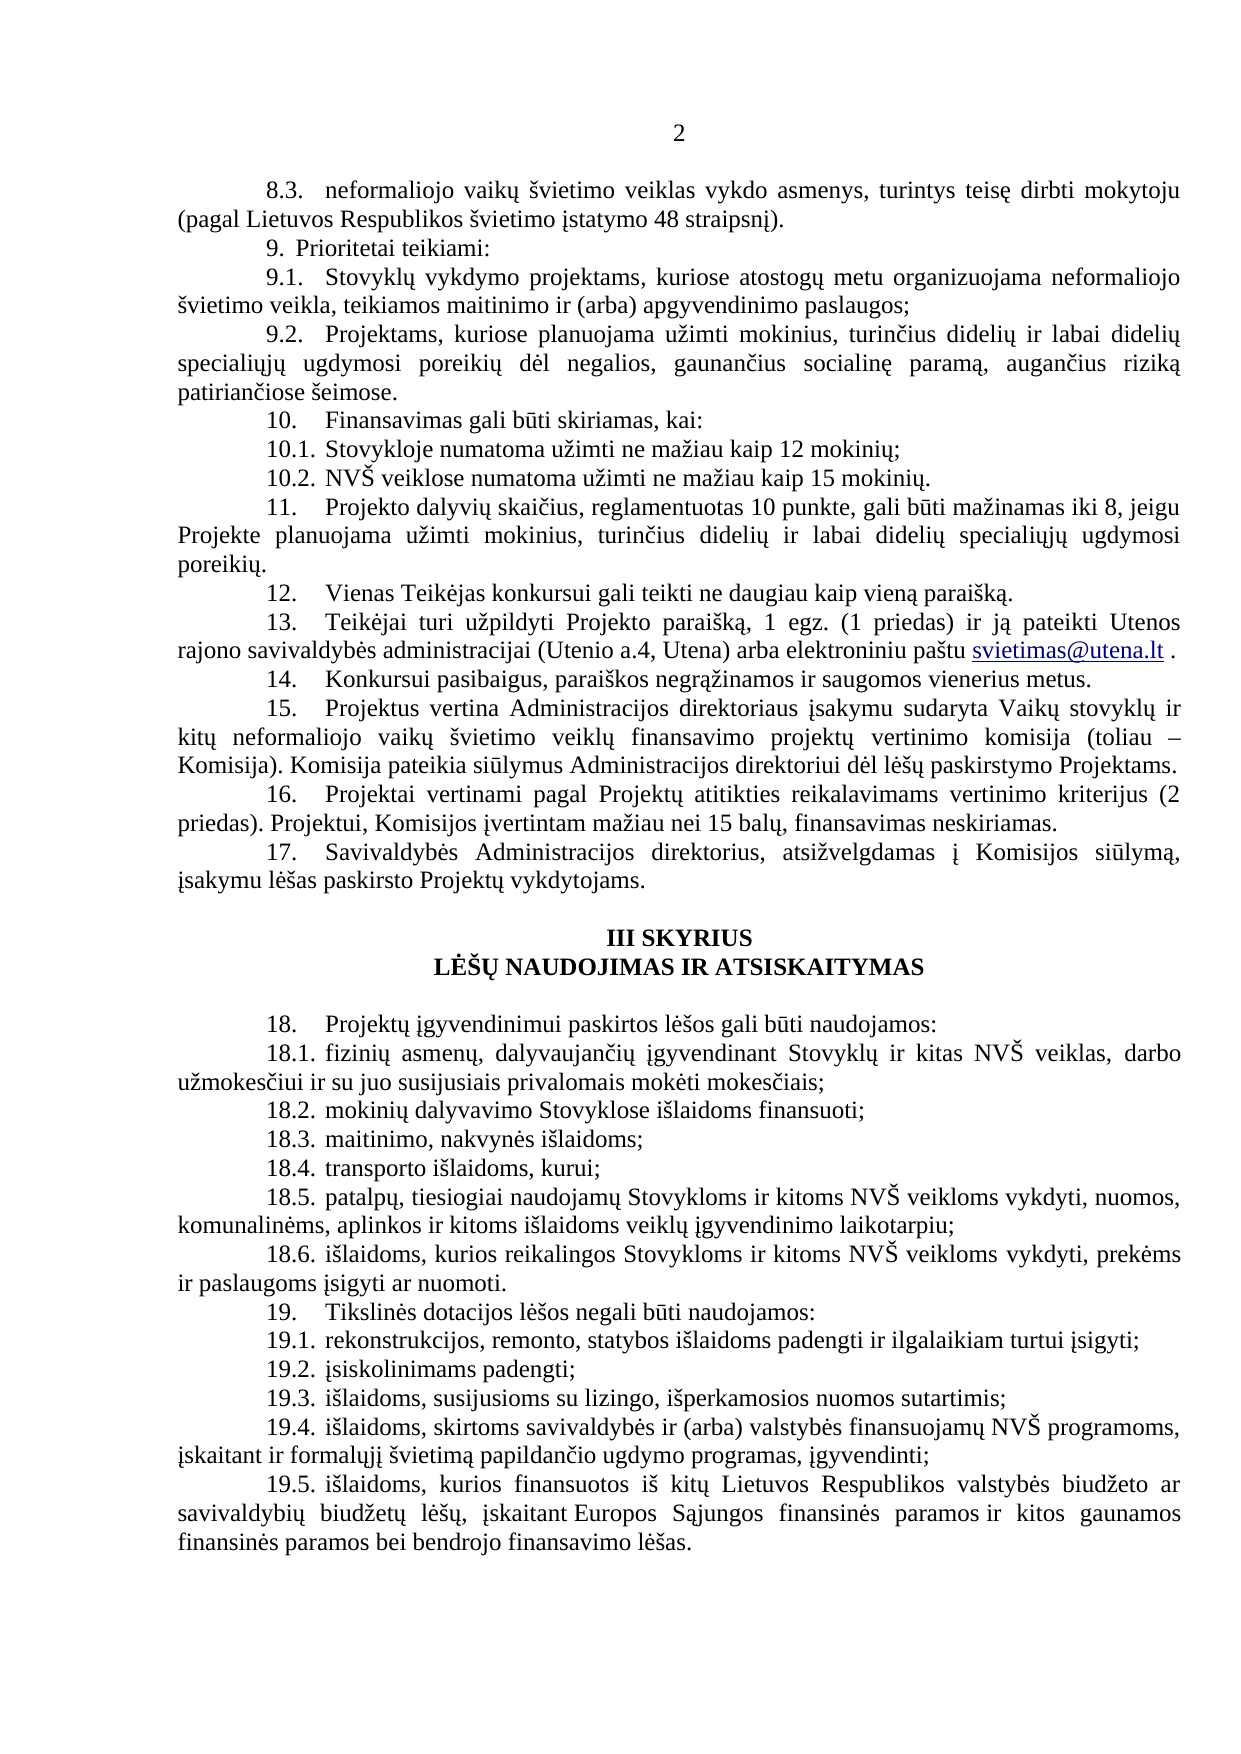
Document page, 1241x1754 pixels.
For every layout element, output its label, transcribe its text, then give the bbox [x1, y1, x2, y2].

text 15. Projektus vertina Administracijos direktoriaus įsakymu sudaryta Vaikų stovyklų ir kitų neformaliojo vaikų švietimo veiklų finansavimo projektų vertinimo komisija (toliau – Komisija). Komisija pateikia siūlymus Administracijos direktoriui dėl lėšų paskirstymo Projektams. [177, 693, 1181, 779]
text 19.5. išlaidoms, kurios finansuotos iš kitų Lietuvos Respublikos valstybės biudžeto ar savivaldybių biudžetų lėšų, įskaitant Europos Sąjungos finansinės paramos ir kitos gaunamos finansinės paramos bei bendrojo finansavimo lėšas. [177, 1469, 1181, 1556]
text 19.3. išlaidoms, susijusioms su lizingo, išperkamosios nuomos sutartimis; [177, 1383, 1181, 1412]
text 9.2. Projektams, kuriose planuojama užimti mokinius, turinčius didelių ir labai didelių specialiųjų ugdymosi poreikių dėl negalios, gaunančius socialinę paramą, augančius riziką patiriančiose šeimose. [177, 319, 1181, 406]
text 18.5. patalpų, tiesiogiai naudojamų Stovykloms ir kitoms NVŠ veikloms vykdyti, nuomos, komunalinėms, aplinkos ir kitoms išlaidoms veiklų įgyvendinimo laikotarpiu; [177, 1182, 1181, 1239]
text 9. Prioritetai teikiami: [177, 233, 1181, 262]
text 10.1. Stovykloje numatoma užimti ne mažiau kaip 12 mokinių; [177, 434, 1181, 463]
text 11. Projekto dalyvių skaičius, reglamentuotas 10 punkte, gali būti mažinamas iki 8, jeigu Projekte planuojama užimti mokinius, turinčius didelių ir labai didelių specialiųjų ugdymosi poreikių. [177, 492, 1181, 578]
text 19.4. išlaidoms, skirtoms savivaldybės ir (arba) valstybės finansuojamų NVŠ programoms, įskaitant ir formalųjį švietimą papildančio ugdymo programas, įgyvendinti; [177, 1412, 1181, 1469]
text 17. Savivaldybės Administracijos direktorius, atsižvelgdamas į Komisijos siūlymą, įsakymu lėšas paskirsto Projektų vykdytojams. [177, 837, 1181, 894]
text 16. Projektai vertinami pagal Projektų atitikties reikalavimams vertinimo kriterijus (2 priedas). Projektui, Komisijos įvertintam mažiau nei 15 balų, finansavimas neskiriamas. [177, 779, 1181, 837]
text 19.2. įsiskolinimams padengti; [177, 1354, 1181, 1383]
text III SKYRIUS [177, 923, 1181, 952]
text 18.6. išlaidoms, kurios reikalingos Stovykloms ir kitoms NVŠ veikloms vykdyti, prekėms ir paslaugoms įsigyti ar nuomoti. [177, 1239, 1181, 1297]
text LĖŠŲ NAUDOJIMAS IR ATSISKAITYMAS [177, 952, 1181, 981]
text 8.3. neformaliojo vaikų švietimo veiklas vykdo asmenys, turintys teisę dirbti mokytoju (pagal Lietuvos Respublikos švietimo įstatymo 48 straipsnį). [177, 176, 1181, 233]
text 10. Finansavimas gali būti skiriamas, kai: [177, 406, 1181, 434]
text 13. Teikėjai turi užpildyti Projekto paraišką, 1 egz. (1 priedas) ir ją pateikti Utenos rajono savivaldybės administracijai (Utenio a.4, Utena) arba elektroniniu paštu svietimas@utena.lt . [177, 607, 1181, 664]
text 14. Konkursui pasibaigus, paraiškos negrąžinamos ir saugomos vienerius metus. [177, 664, 1181, 693]
text 18.2. mokinių dalyvavimo Stovyklose išlaidoms finansuoti; [177, 1096, 1181, 1124]
text 18.3. maitinimo, nakvynės išlaidoms; [177, 1124, 1181, 1153]
text 18.4. transporto išlaidoms, kurui; [177, 1153, 1181, 1182]
text 18.1. fizinių asmenų, dalyvaujančių įgyvendinant Stovyklų ir kitas NVŠ veiklas, darbo užmokesčiui ir su juo susijusiais privalomais mokėti mokesčiais; [177, 1038, 1181, 1096]
text 18. Projektų įgyvendinimui paskirtos lėšos gali būti naudojamos: [177, 1009, 1181, 1038]
text 12. Vienas Teikėjas konkursui gali teikti ne daugiau kaip vieną paraišką. [177, 578, 1181, 607]
text 19.1. rekonstrukcijos, remonto, statybos išlaidoms padengti ir ilgalaikiam turtui įsigyti; [177, 1326, 1181, 1354]
text 10.2. NVŠ veiklose numatoma užimti ne mažiau kaip 15 mokinių. [177, 463, 1181, 492]
text 9.1. Stovyklų vykdymo projektams, kuriose atostogų metu organizuojama neformaliojo švietimo veikla, teikiamos maitinimo ir (arba) apgyvendinimo paslaugos; [177, 262, 1181, 319]
text 19. Tikslinės dotacijos lėšos negali būti naudojamos: [177, 1297, 1181, 1326]
